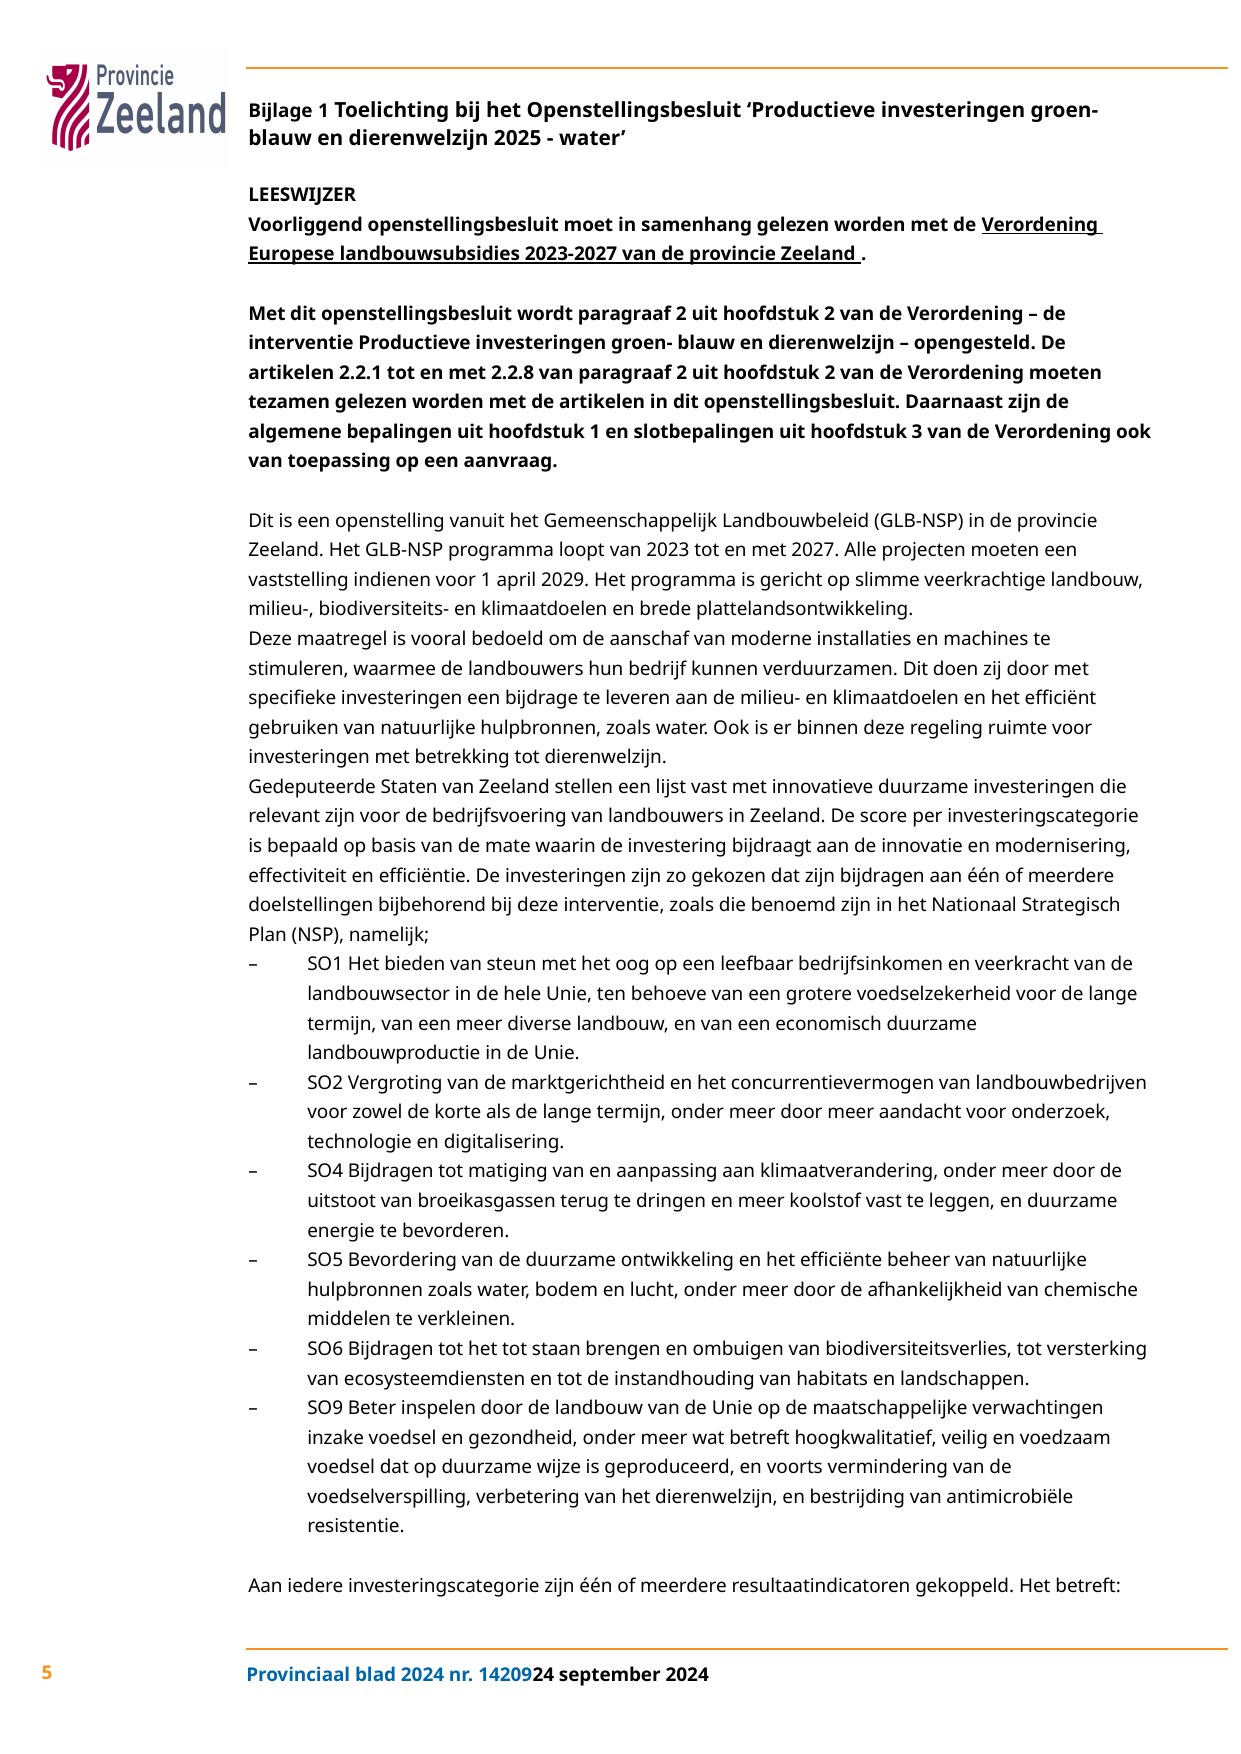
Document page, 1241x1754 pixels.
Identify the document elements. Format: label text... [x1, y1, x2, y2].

text Aan iedere investeringscategorie zijn één of meerdere resultaatindicatoren gekoppeld. Het betreft: [248, 1572, 1152, 1597]
list SO6 Bijdragen tot het tot staan brengen en ombuigen van biodiversiteitsverlies, tot versterking van ecosysteemdiensten en tot de instandhouding van habitats en landschappen. [248, 1335, 1152, 1390]
picture [41, 47, 231, 172]
text Met dit openstellingsbesluit wordt paragraaf 2 uit hoofdstuk 2 van de Verordening – de interventie Productieve investeringen groen- blauw en dierenwelzijn – opengesteld. De artikelen 2.2.1 tot en met 2.2.8 van paragraaf 2 uit hoofdstuk 2 van de Verordening moeten tezamen gelezen worden met de artikelen in dit openstellingsbesluit. Daarnaast zijn de algemene bepalingen uit hoofdstuk 1 en slotbepalingen uit hoofdstuk 3 van de Verordening ook van toepassing op een aanvraag. [248, 300, 1152, 473]
text Voorliggend openstellingsbesluit moet in samenhang gelezen worden met de Verordening Europese landbouwsubsidies 2023-2027 van de provincie Zeeland . [248, 211, 1152, 266]
text Deze maatregel is vooral bedoeld om de aanschaf van moderne installaties en machines te stimuleren, waarmee de landbouwers hun bedrijf kunnen verduurzamen. Dit doen zij door met specifieke investeringen een bijdrage te leveren aan de milieu- en klimaatdoelen en het efficiënt gebruiken van natuurlijke hulpbronnen, zoals water. Ook is er binnen deze regeling ruimte voor investeringen met betrekking tot dierenwelzijn. [248, 625, 1152, 769]
text Gedeputeerde Staten van Zeeland stellen een lijst vast met innovatieve duurzame investeringen die relevant zijn voor de bedrijfsvoering van landbouwers in Zeeland. De score per investeringscategorie is bepaald op basis van de mate waarin de investering bijdraagt aan de innovatie en modernisering, effectiviteit en efficiëntie. De investeringen zijn zo gekozen dat zijn bijdragen aan één of meerdere doelstellingen bijbehorend bij deze interventie, zoals die benoemd zijn in het Nationaal Strategisch Plan (NSP), namelijk; [248, 773, 1152, 947]
text LEESWIJZER [248, 181, 1152, 207]
list SO4 Bijdragen tot matiging van en aanpassing aan klimaatverandering, onder meer door de uitstoot van broeikasgassen terug te dringen en meer koolstof vast te leggen, en duurzame energie te bevorderen. [248, 1158, 1152, 1242]
list SO5 Bevordering van de duurzame ontwikkeling en het efficiënte beheer van natuurlijke hulpbronnen zoals water, bodem en lucht, onder meer door de afhankelijkheid van chemische middelen te verkleinen. [248, 1246, 1152, 1331]
text Dit is een openstelling vanuit het Gemeenschappelijk Landbouwbeleid (GLB-NSP) in de provincie Zeeland. Het GLB-NSP programma loopt van 2023 tot en met 2027. Alle projecten moeten een vaststelling indienen voor 1 april 2029. Het programma is gericht op slimme veerkrachtige landbouw, milieu-, biodiversiteits- en klimaatdoelen en brede plattelandsontwikkeling. [248, 507, 1152, 621]
text Bijlage 1 Toelichting bij het Openstellingsbesluit ‘Productieve investeringen groen- blauw en dierenwelzijn 2025 - water’ [248, 95, 1152, 152]
list SO1 Het bieden van steun met het oog op een leefbaar bedrijfsinkomen en veerkracht van de landbouwsector in de hele Unie, ten behoeve van een grotere voedselzekerheid voor de lange termijn, van een meer diverse landbouw, en van een economisch duurzame landbouwproductie in de Unie. [248, 951, 1152, 1065]
list SO9 Beter inspelen door de landbouw van de Unie op de maatschappelijke verwachtingen inzake voedsel en gezondheid, onder meer wat betreft hoogkwalitatief, veilig en voedzaam voedsel dat op duurzame wijze is geproduceerd, en voorts vermindering van de voedselverspilling, verbetering van het dierenwelzijn, en bestrijding van antimicrobiële resistentie. [248, 1394, 1152, 1538]
list SO2 Vergroting van de marktgerichtheid en het concurrentievermogen van landbouwbedrijven voor zowel de korte als de lange termijn, onder meer door meer aandacht voor onderzoek, technologie en digitalisering. [248, 1069, 1152, 1154]
